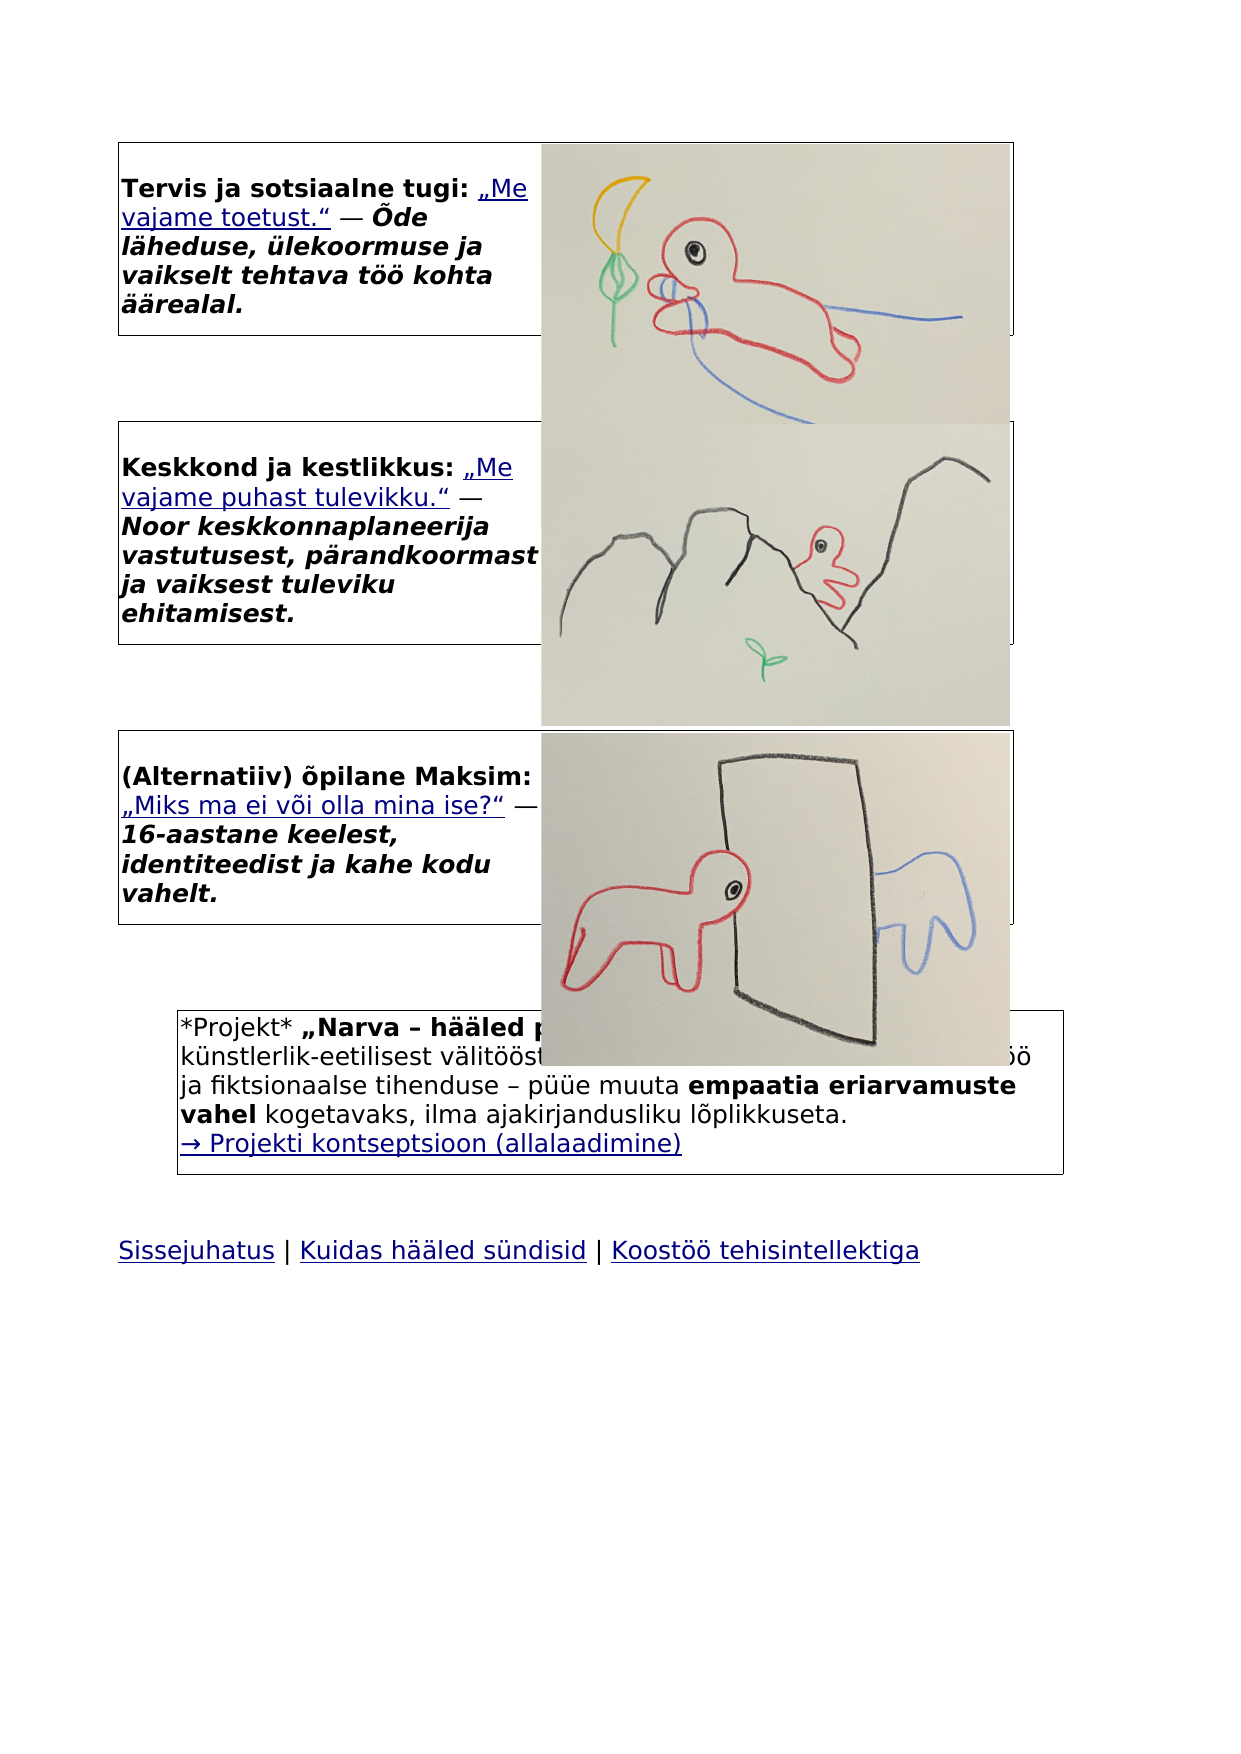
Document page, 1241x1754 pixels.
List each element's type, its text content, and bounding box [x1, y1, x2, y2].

text Sissejuhatus | Kuidas hääled sündisid | Koostöö tehisintellektiga [118, 1236, 1122, 1266]
picture [541, 733, 1010, 1066]
table_header Keskkond ja kestlikkus: „Me vajame puhast tulevikku.“ — Noor keskkonnaplaneerija vastutusest, pärandkoormast ja vaiksest tuleviku ehitamisest. [119, 422, 541, 644]
table_header *Projekt* „Narva – hääled piiril“ *lähtub kuraatorlikust ideest künstlerlik-­eetilisest välitööst.* See seob dokumentaalse uurimistöö ja fiktsionaalse tihenduse – püüe muuta empaatia eriarvamuste vahel kogetavaks, ilma ajakirjandusliku lõplikkuseta. → Projekti kontseptsioon (allalaadimine) [178, 1011, 1063, 1174]
picture [541, 144, 1010, 726]
table_header (Alternatiiv) õpilane Maksim: „Miks ma ei või olla mina ise?“ — 16-aastane keelest, identiteedist ja kahe kodu vahelt. [119, 731, 1013, 923]
table_header Tervis ja sotsiaalne tugi: „Me vajame toetust.“ — Õde läheduse, ülekoormuse ja vaikselt tehtava töö kohta äärealal. [119, 143, 1013, 335]
